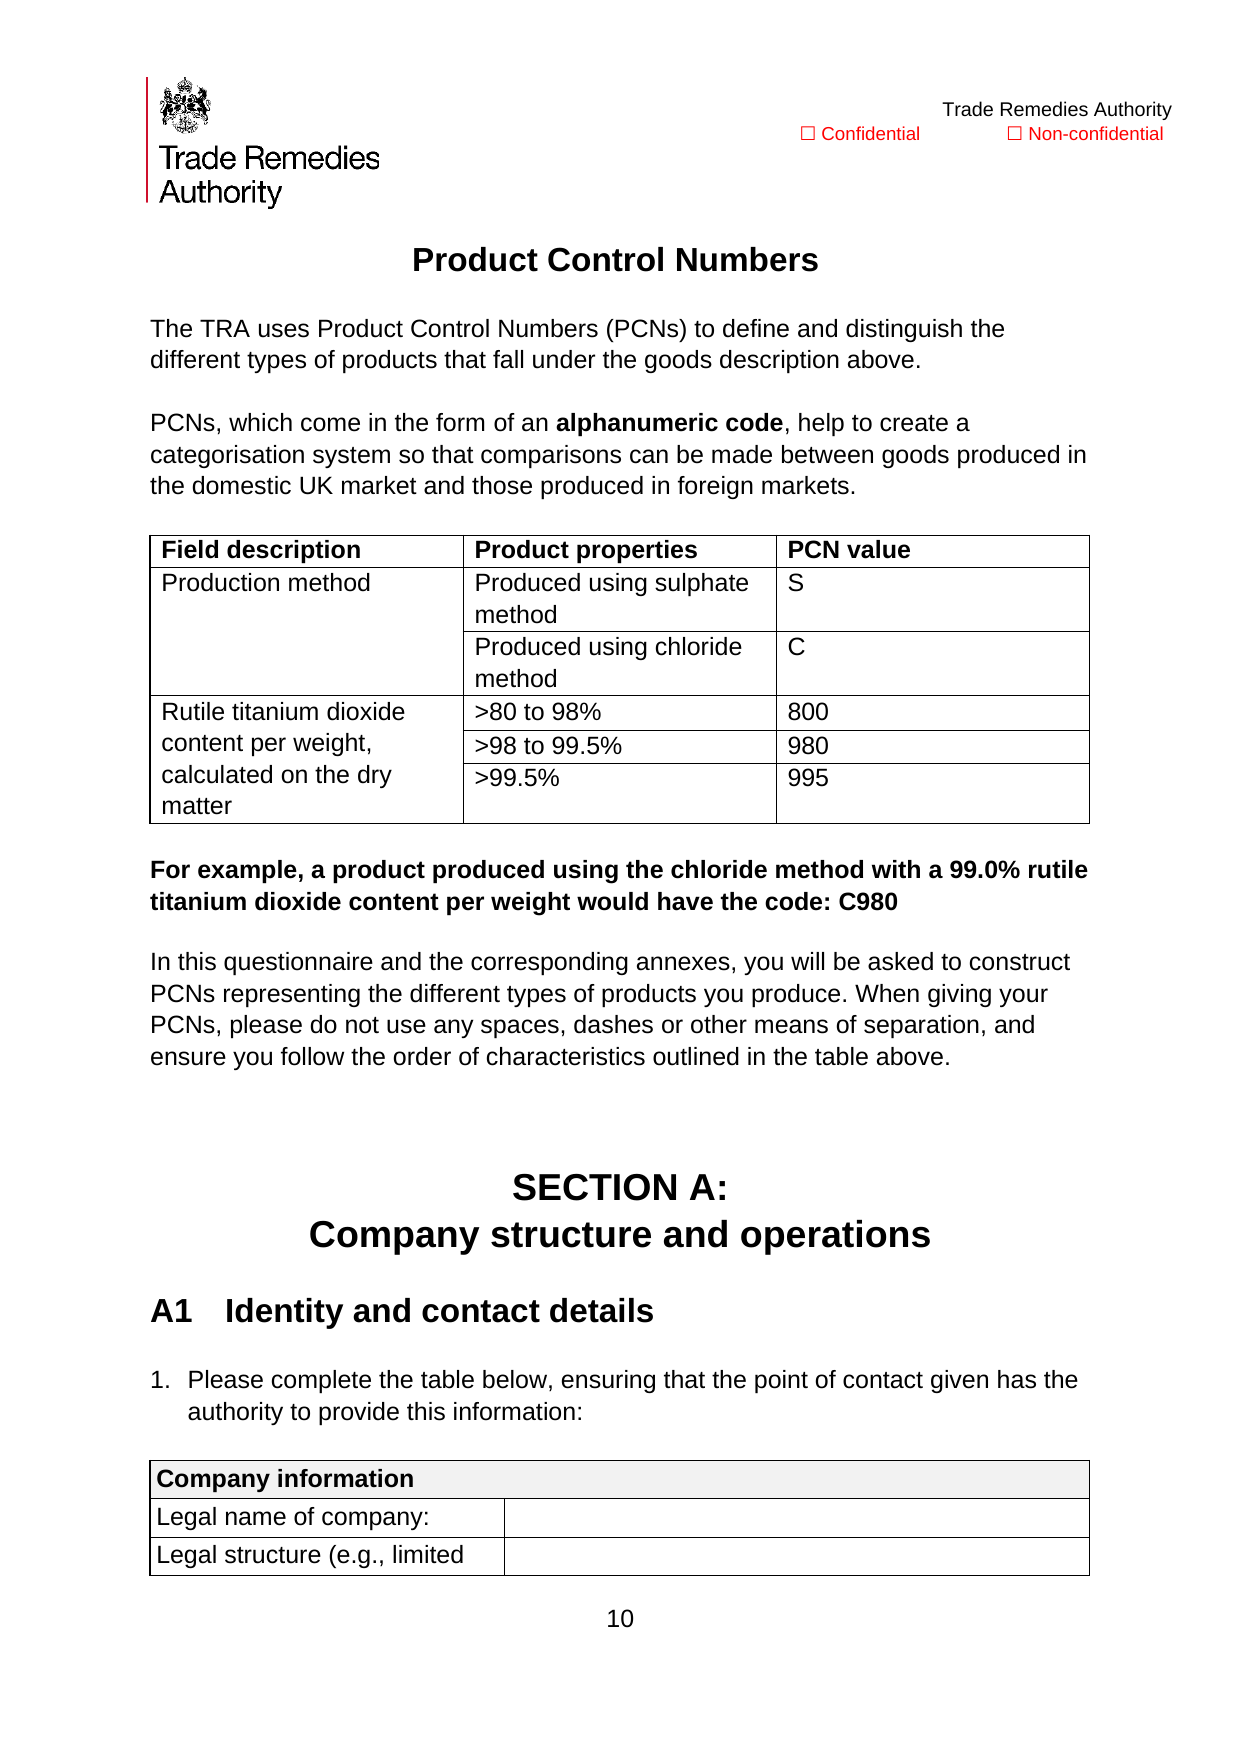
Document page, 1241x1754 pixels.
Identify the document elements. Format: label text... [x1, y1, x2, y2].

text The TRA uses Product Control Numbers (PCNs) to define and distinguish the different types of products that fall under the goods description above. [150, 313, 1090, 374]
text PCNs, which come in the form of an alphanumeric code, help to create a categorisation system so that comparisons can be made between goods produced in the domestic UK market and those produced in foreign markets. [150, 408, 1090, 500]
subtitle A1 Identity and contact details [150, 1291, 1090, 1330]
subtitle SECTION A: Company structure and operations [150, 1165, 1090, 1255]
table_cell >98 to 99.5% [464, 731, 776, 762]
table_cell [505, 1499, 1089, 1537]
table_cell Produced using sulphate method [464, 568, 776, 631]
table_cell Produced using chloride method [464, 632, 776, 695]
table_cell Legal structure (e.g., limited [151, 1538, 504, 1575]
text In this questionnaire and the corresponding annexes, you will be asked to construct PCNs representing the different types of products you produce. When giving your PCNs, please do not use any spaces, dashes or other means of separation, and ensure you follow the order of characteristics outlined in the table above. [150, 947, 1090, 1071]
table_cell 980 [777, 731, 1089, 762]
table_header Company information [151, 1461, 1089, 1498]
table_cell >80 to 98% [464, 696, 776, 730]
table_cell 995 [777, 764, 1089, 823]
table_cell >99.5% [464, 764, 776, 823]
table_header PCN value [777, 536, 1089, 567]
table_cell C [777, 632, 1089, 695]
table_cell S [777, 568, 1089, 631]
table_header Field description [151, 536, 463, 567]
table_cell Legal name of company: [151, 1499, 504, 1537]
subtitle Product Control Numbers [150, 240, 1090, 278]
table_cell Rutile titanium dioxide content per weight, calculated on the dry matter [151, 696, 463, 823]
list Please complete the table below, ensuring that the point of contact given has the authority to provide this information: [150, 1365, 1090, 1425]
table_cell [505, 1538, 1089, 1575]
table_cell 800 [777, 696, 1089, 730]
table_header Product properties [464, 536, 776, 567]
table_cell Production method [151, 568, 463, 695]
text For example, a product produced using the chloride method with a 99.0% rutile titanium dioxide content per weight would have the code: C980 [150, 855, 1090, 916]
